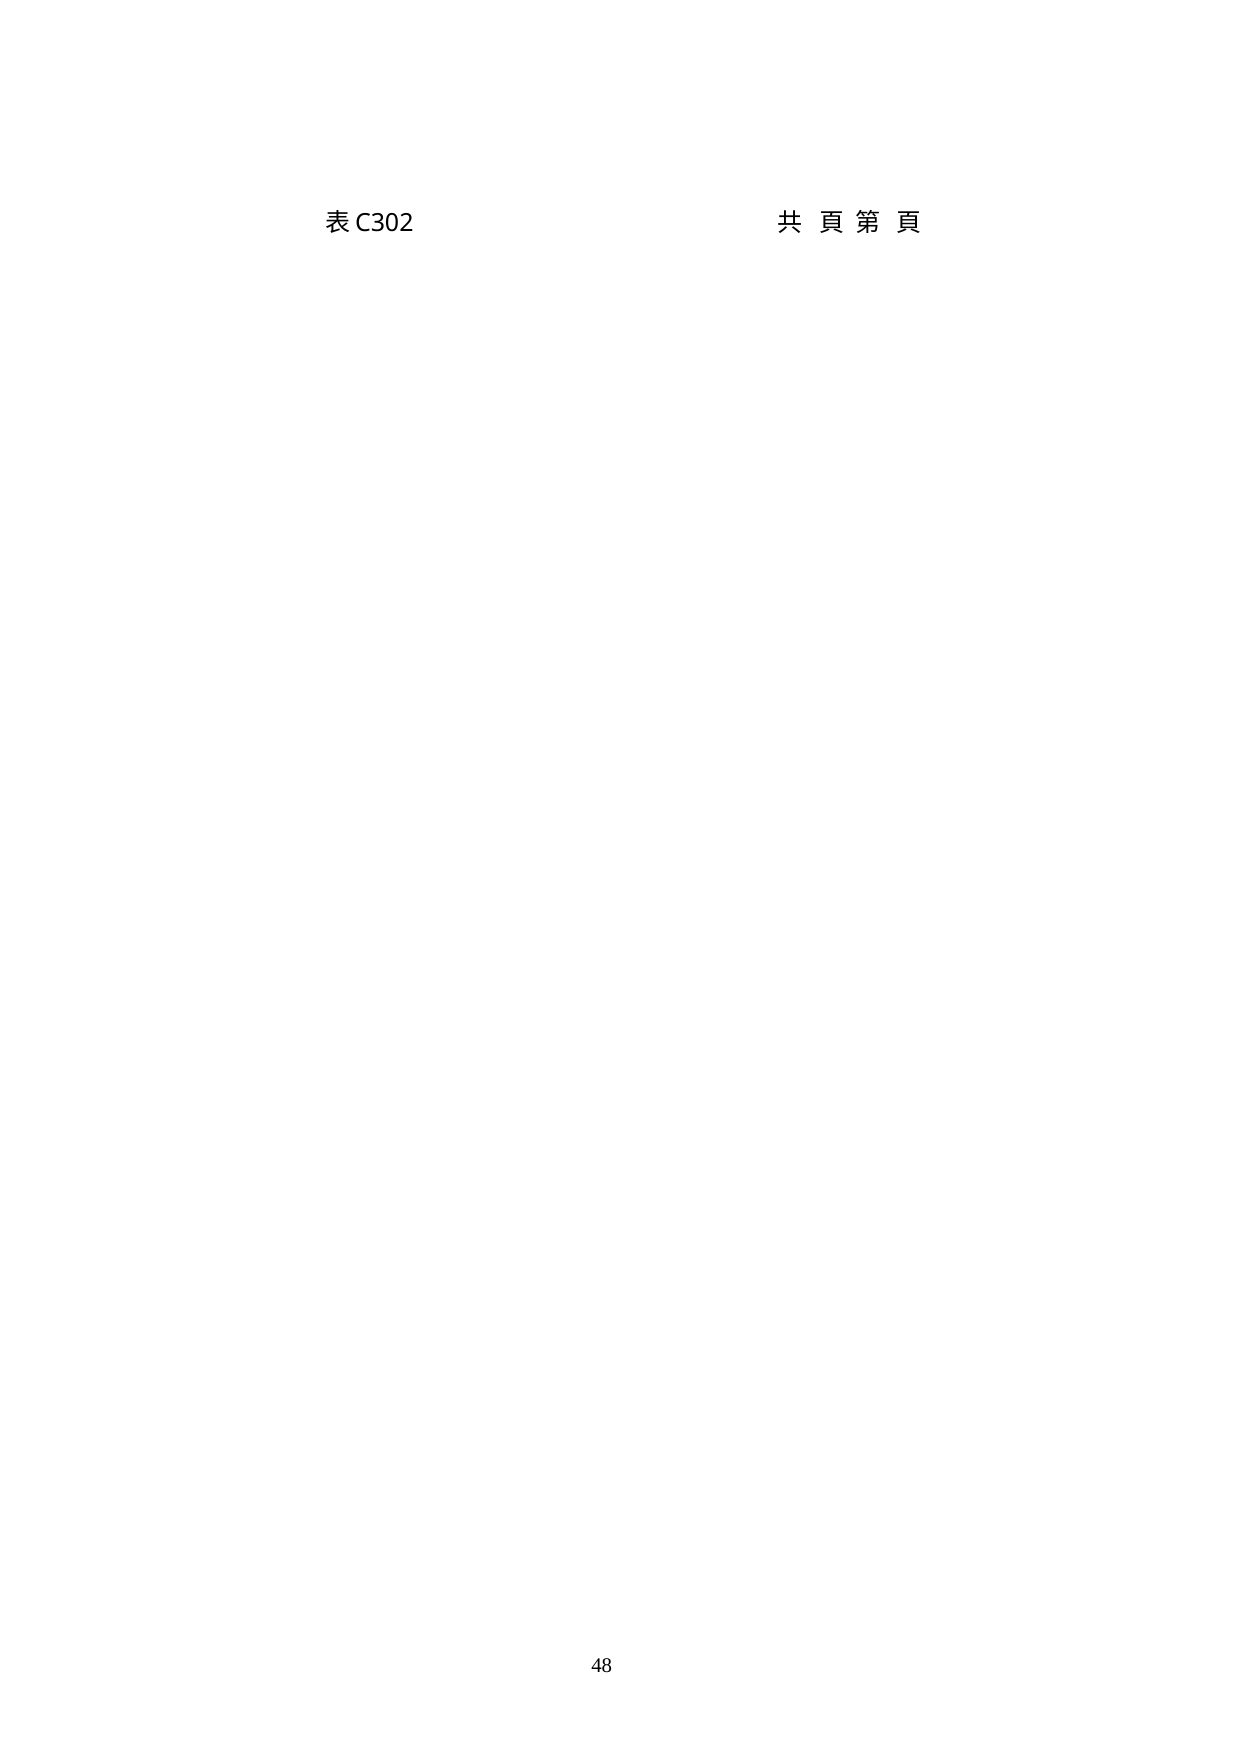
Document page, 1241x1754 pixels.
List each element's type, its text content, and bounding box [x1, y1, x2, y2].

text 表C302 共 頁 第 頁 [118, 202, 1122, 239]
